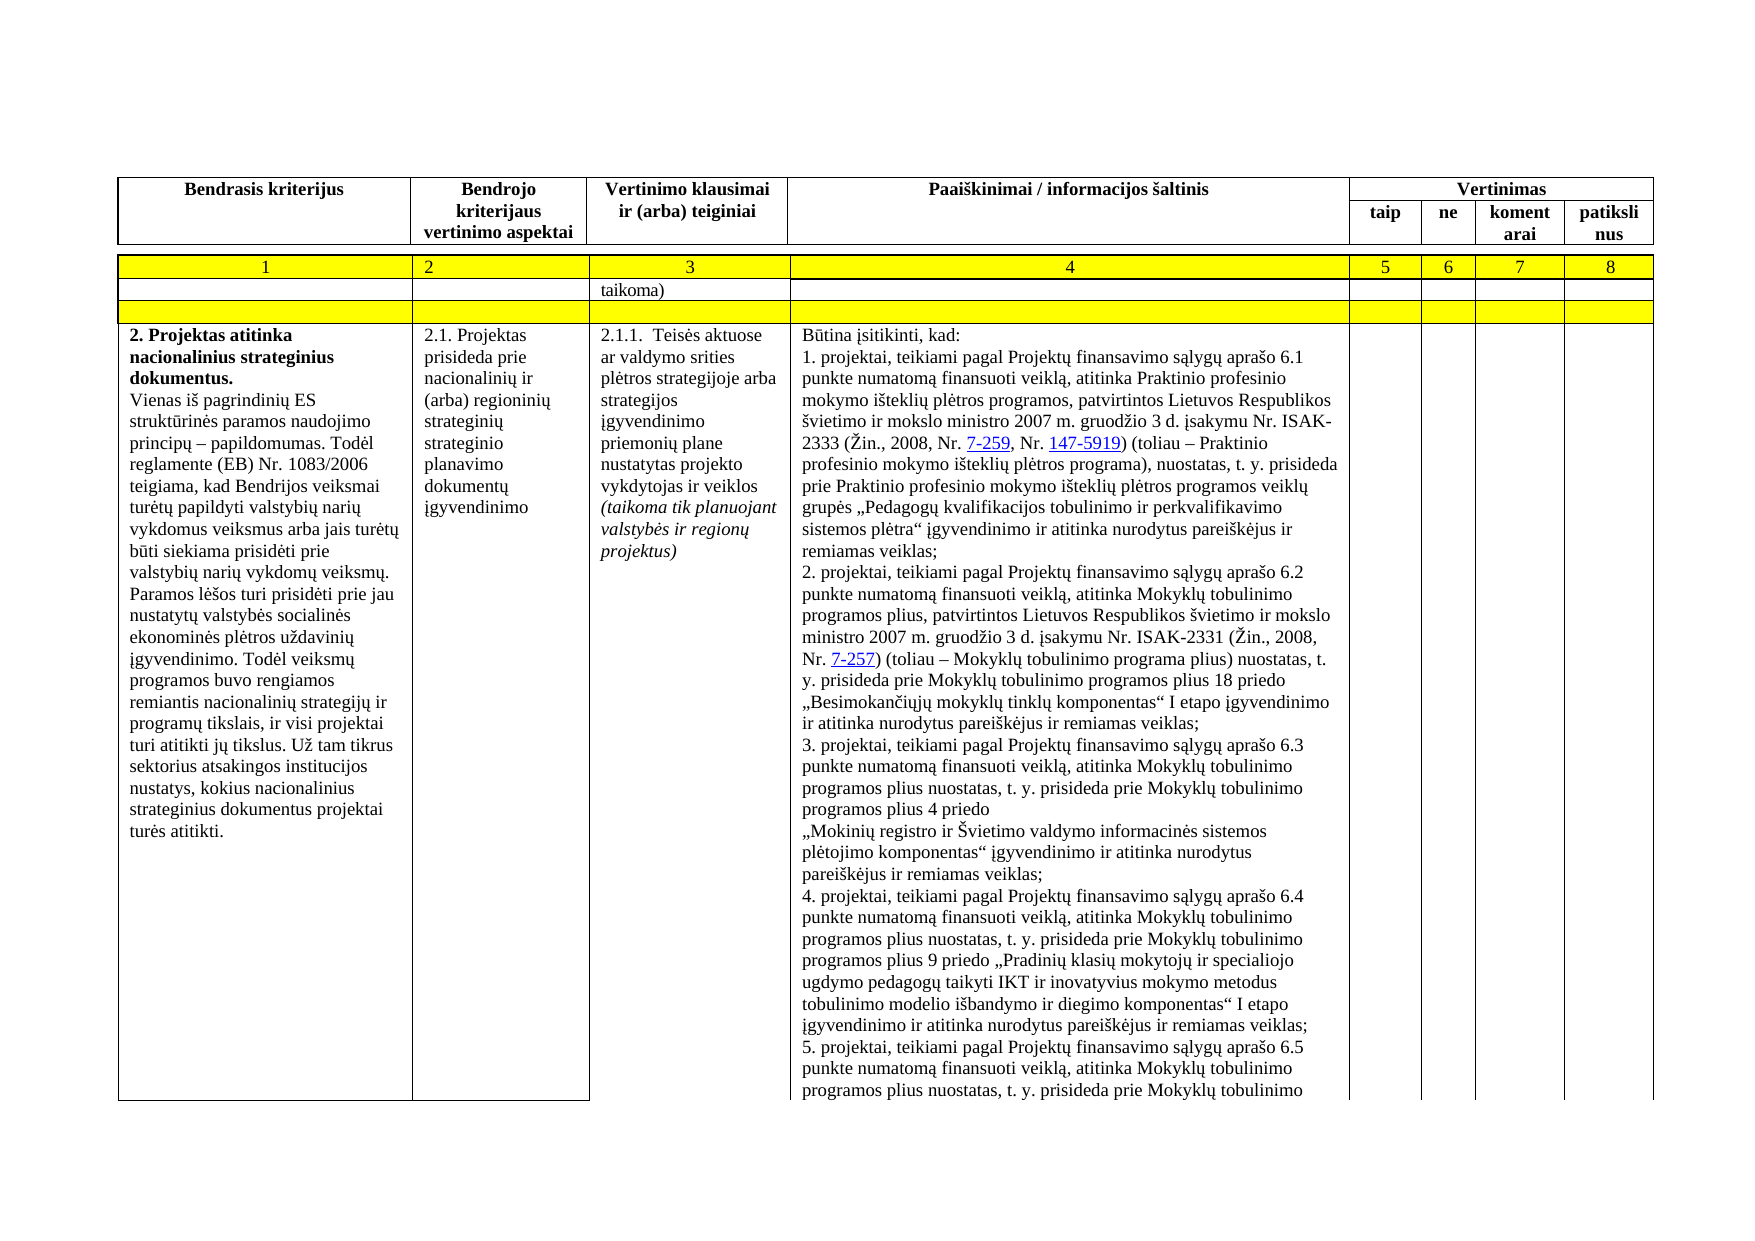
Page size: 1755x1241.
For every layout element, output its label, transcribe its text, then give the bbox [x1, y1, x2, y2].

table_header Bendrasis kriterijus [119, 178, 410, 244]
table_cell 8 [1565, 256, 1653, 278]
table_cell [791, 301, 1349, 323]
table_cell komentarai [1476, 201, 1564, 244]
table_cell [1565, 280, 1653, 300]
table_cell 4 [791, 256, 1349, 278]
table_cell [1422, 301, 1475, 323]
table_cell [410, 245, 587, 254]
table_cell [1476, 301, 1564, 323]
table_cell [1350, 324, 1421, 1100]
table_cell [788, 245, 1349, 254]
table_cell [413, 279, 589, 300]
table_cell [1475, 245, 1564, 254]
table_cell patikslinus [1565, 201, 1653, 244]
table_cell [118, 245, 410, 254]
table_cell ne [1422, 201, 1475, 244]
table_cell [1476, 280, 1564, 300]
table_cell [1350, 280, 1421, 300]
table_header Bendrojo kriterijaus vertinimo aspektai [411, 178, 586, 244]
table_cell Būtina įsitikinti, kad: 1. projektai, teikiami pagal Projektų finansavimo sąlygų aprašo 6.1 punkte numatomą finansuoti veiklą, atitinka Praktinio profesinio mokymo išteklių plėtros programos, patvirtintos Lietuvos Respublikos švietimo ir mokslo ministro 2007 m. gruodžio 3 d. įsakymu Nr. ISAK-2333 (Žin., 2008, Nr. 7-259, Nr. 147-5919) (toliau – Praktinio profesinio mokymo išteklių plėtros programa), nuostatas, t. y. prisideda prie Praktinio profesinio mokymo išteklių plėtros programos veiklų grupės „Pedagogų kvalifikacijos tobulinimo ir perkvalifikavimo sistemos plėtra“ įgyvendinimo ir atitinka nurodytus pareiškėjus ir remiamas veiklas; 2. projektai, teikiami pagal Projektų finansavimo sąlygų aprašo 6.2 punkte numatomą finansuoti veiklą, atitinka Mokyklų tobulinimo programos plius, patvirtintos Lietuvos Respublikos švietimo ir mokslo ministro 2007 m. gruodžio 3 d. įsakymu Nr. ISAK-2331 (Žin., 2008, Nr. 7-257) (toliau – Mokyklų tobulinimo programa plius) nuostatas, t. y. prisideda prie Mokyklų tobulinimo programos plius 18 priedo „Besimokančiųjų mokyklų tinklų komponentas“ I etapo įgyvendinimo ir atitinka nurodytus pareiškėjus ir remiamas veiklas; 3. projektai, teikiami pagal Projektų finansavimo sąlygų aprašo 6.3 punkte numatomą finansuoti veiklą, atitinka Mokyklų tobulinimo programos plius nuostatas, t. y. prisideda prie Mokyklų tobulinimo programos plius 4 priedo „Mokinių registro ir Švietimo valdymo informacinės sistemos plėtojimo komponentas“ įgyvendinimo ir atitinka nurodytus pareiškėjus ir remiamas veiklas; 4. projektai, teikiami pagal Projektų finansavimo sąlygų aprašo 6.4 punkte numatomą finansuoti veiklą, atitinka Mokyklų tobulinimo programos plius nuostatas, t. y. prisideda prie Mokyklų tobulinimo programos plius 9 priedo „Pradinių klasių mokytojų ir specialiojo ugdymo pedagogų taikyti IKT ir inovatyvius mokymo metodus tobulinimo modelio išbandymo ir diegimo komponentas“ I etapo įgyvendinimo ir atitinka nurodytus pareiškėjus ir remiamas veiklas; 5. projektai, teikiami pagal Projektų finansavimo sąlygų aprašo 6.5 punkte numatomą finansuoti veiklą, atitinka Mokyklų tobulinimo programos plius nuostatas, t. y. prisideda prie Mokyklų tobulinimo [791, 324, 1349, 1100]
table_cell taikoma) [590, 279, 790, 300]
table_cell 2. Projektas atitinka nacionalinius strateginius dokumentus. Vienas iš pagrindinių ES struktūrinės paramos naudojimo principų – papildomumas. Todėl reglamente (EB) Nr. 1083/2006 teigiama, kad Bendrijos veiksmai turėtų papildyti valstybių narių vykdomus veiksmus arba jais turėtų būti siekiama prisidėti prie valstybių narių vykdomų veiksmų. Paramos lėšos turi prisidėti prie jau nustatytų valstybės socialinės ekonominės plėtros uždavinių įgyvendinimo. Todėl veiksmų programos buvo rengiamos remiantis nacionalinių strategijų ir programų tikslais, ir visi projektai turi atitikti jų tikslus. Už tam tikrus sektorius atsakingos institucijos nustatys, kokius nacionalinius strateginius dokumentus projektai turės atitikti. [119, 324, 412, 1100]
table_cell [119, 301, 412, 323]
table_cell [1350, 301, 1421, 323]
table_cell 2.1.1. Teisės aktuose ar valdymo srities plėtros strategijoje arba strategijos įgyvendinimo priemonių plane nustatytas projekto vykdytojas ir veiklos (taikoma tik planuojant valstybės ir regionų projektus) [590, 324, 790, 1100]
table_cell 3 [590, 256, 790, 278]
table_cell [1565, 324, 1653, 1100]
table_cell 7 [1476, 256, 1564, 278]
table_cell [1476, 324, 1564, 1100]
table_cell taip [1350, 201, 1421, 244]
table_cell 5 [1350, 256, 1421, 278]
table_cell [791, 280, 1349, 300]
table_cell 2.1. Projektas prisideda prie nacionalinių ir (arba) regioninių strateginių strateginio planavimo dokumentų įgyvendinimo [413, 324, 589, 1100]
table_cell [1422, 280, 1475, 300]
table_header Vertinimas [1350, 178, 1653, 200]
table_cell [1565, 301, 1653, 323]
table_cell 6 [1422, 256, 1475, 278]
table_cell [1422, 324, 1475, 1100]
table_cell [1421, 245, 1475, 254]
table_cell [1349, 245, 1421, 254]
table_header Paaiškinimai / informacijos šaltinis [788, 178, 1349, 244]
table_cell [413, 301, 589, 323]
table_cell 1 [119, 256, 412, 278]
table_cell [587, 245, 788, 254]
table_cell 2 [413, 256, 589, 278]
table_header Vertinimo klausimai ir (arba) teiginiai [587, 178, 787, 244]
table_cell [590, 301, 790, 323]
table_cell [1564, 245, 1653, 254]
